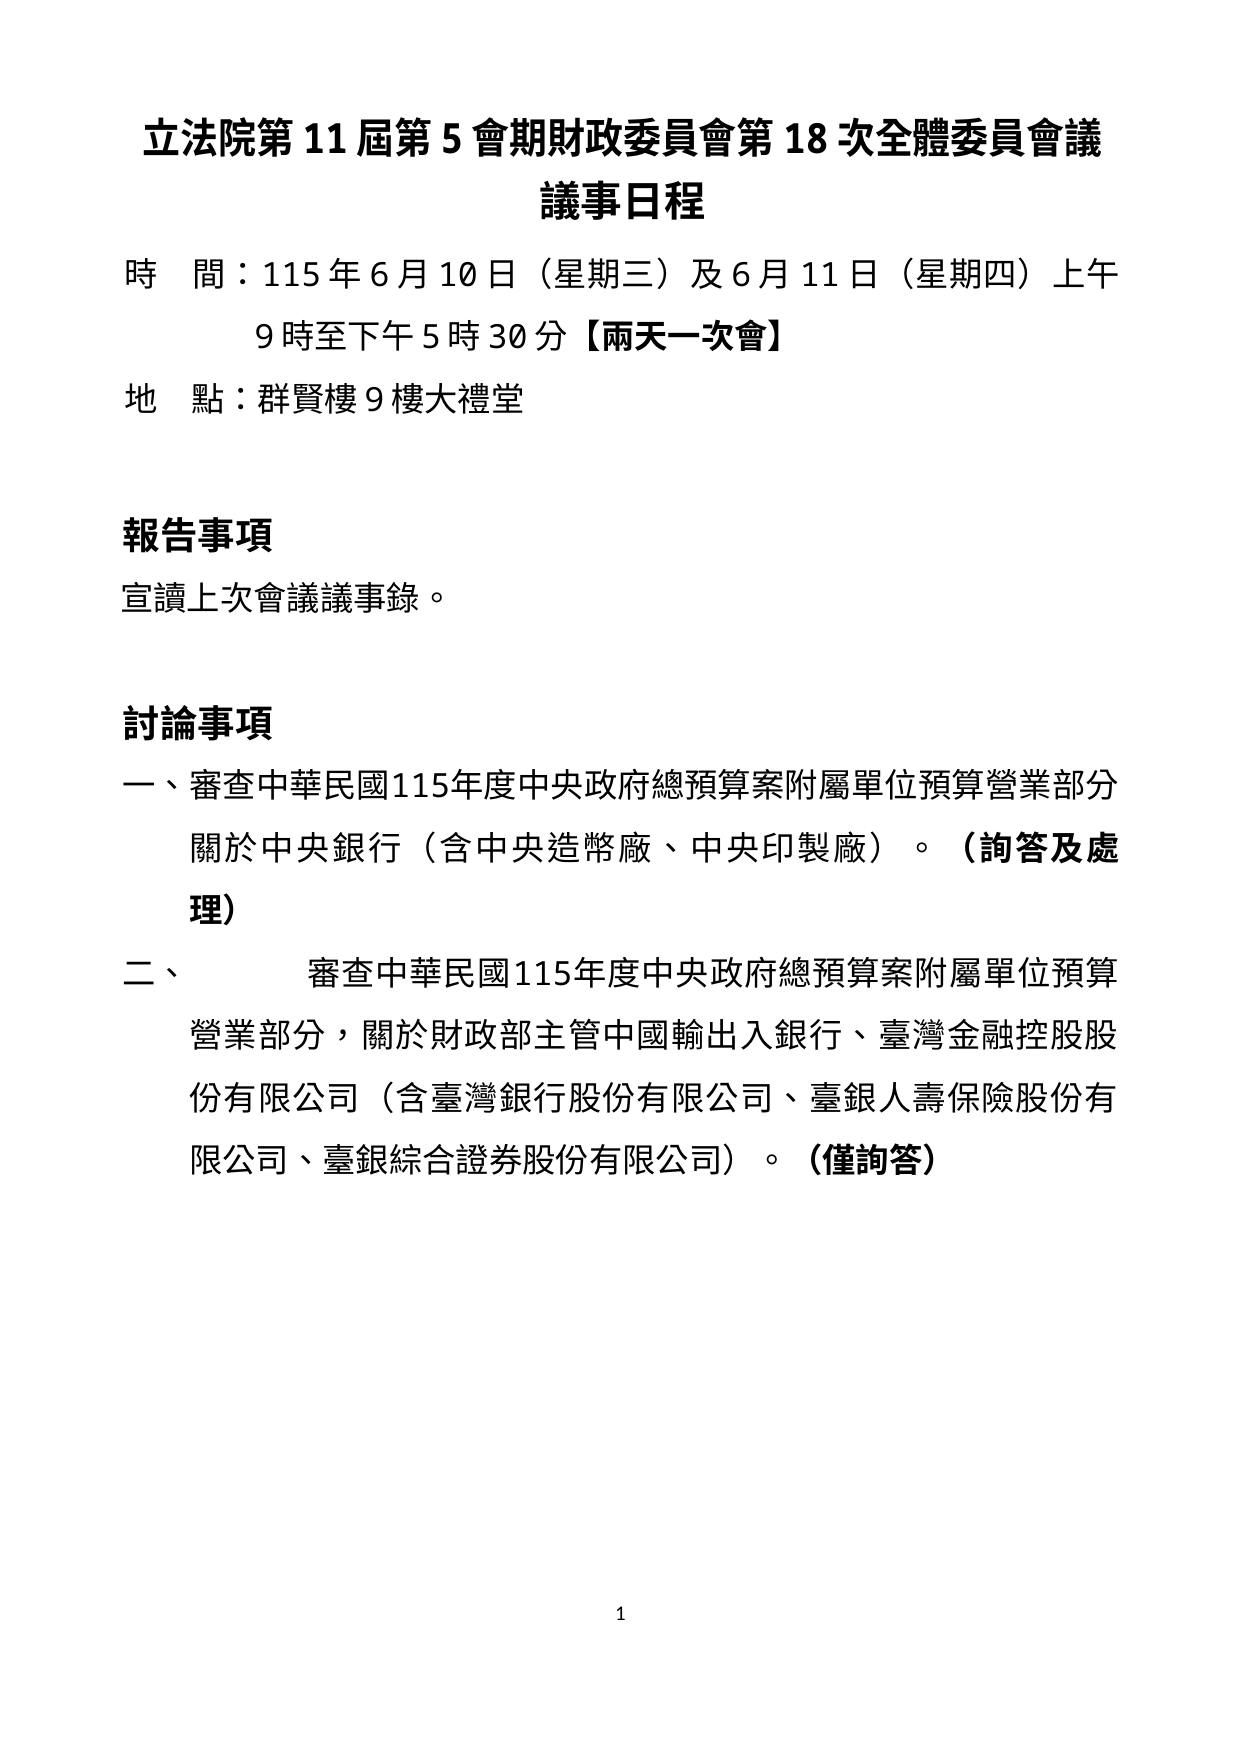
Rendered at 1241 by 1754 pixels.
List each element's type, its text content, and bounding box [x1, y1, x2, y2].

text 討論事項 [122, 679, 1120, 742]
text 立法院第11屆第5會期財政委員會第18次全體委員會議議事日程 [124, 94, 1120, 219]
text 地 點：群賢樓9樓大禮堂 [124, 355, 1120, 418]
text 報告事項 [122, 492, 1120, 554]
text 二、 審查中華民國115年度中央政府總預算案附屬單位預算營業部分，關於財政部主管中國輸出入銀行、臺灣金融控股股份有限公司（含臺灣銀行股份有限公司、臺銀人壽保險股份有限公司、臺銀綜合證券股份有限公司）。（僅詢答） [122, 929, 1120, 1179]
text 宣讀上次會議議事錄。 [120, 554, 1120, 617]
text 時 間：115年6月10日（星期三）及6月11日（星期四）上午9時至下午5時30分【兩天一次會】 [124, 230, 1120, 355]
text 一、審查中華民國115年度中央政府總預算案附屬單位預算營業部分關於中央銀行（含中央造幣廠、中央印製廠）。（詢答及處理） [122, 742, 1120, 929]
